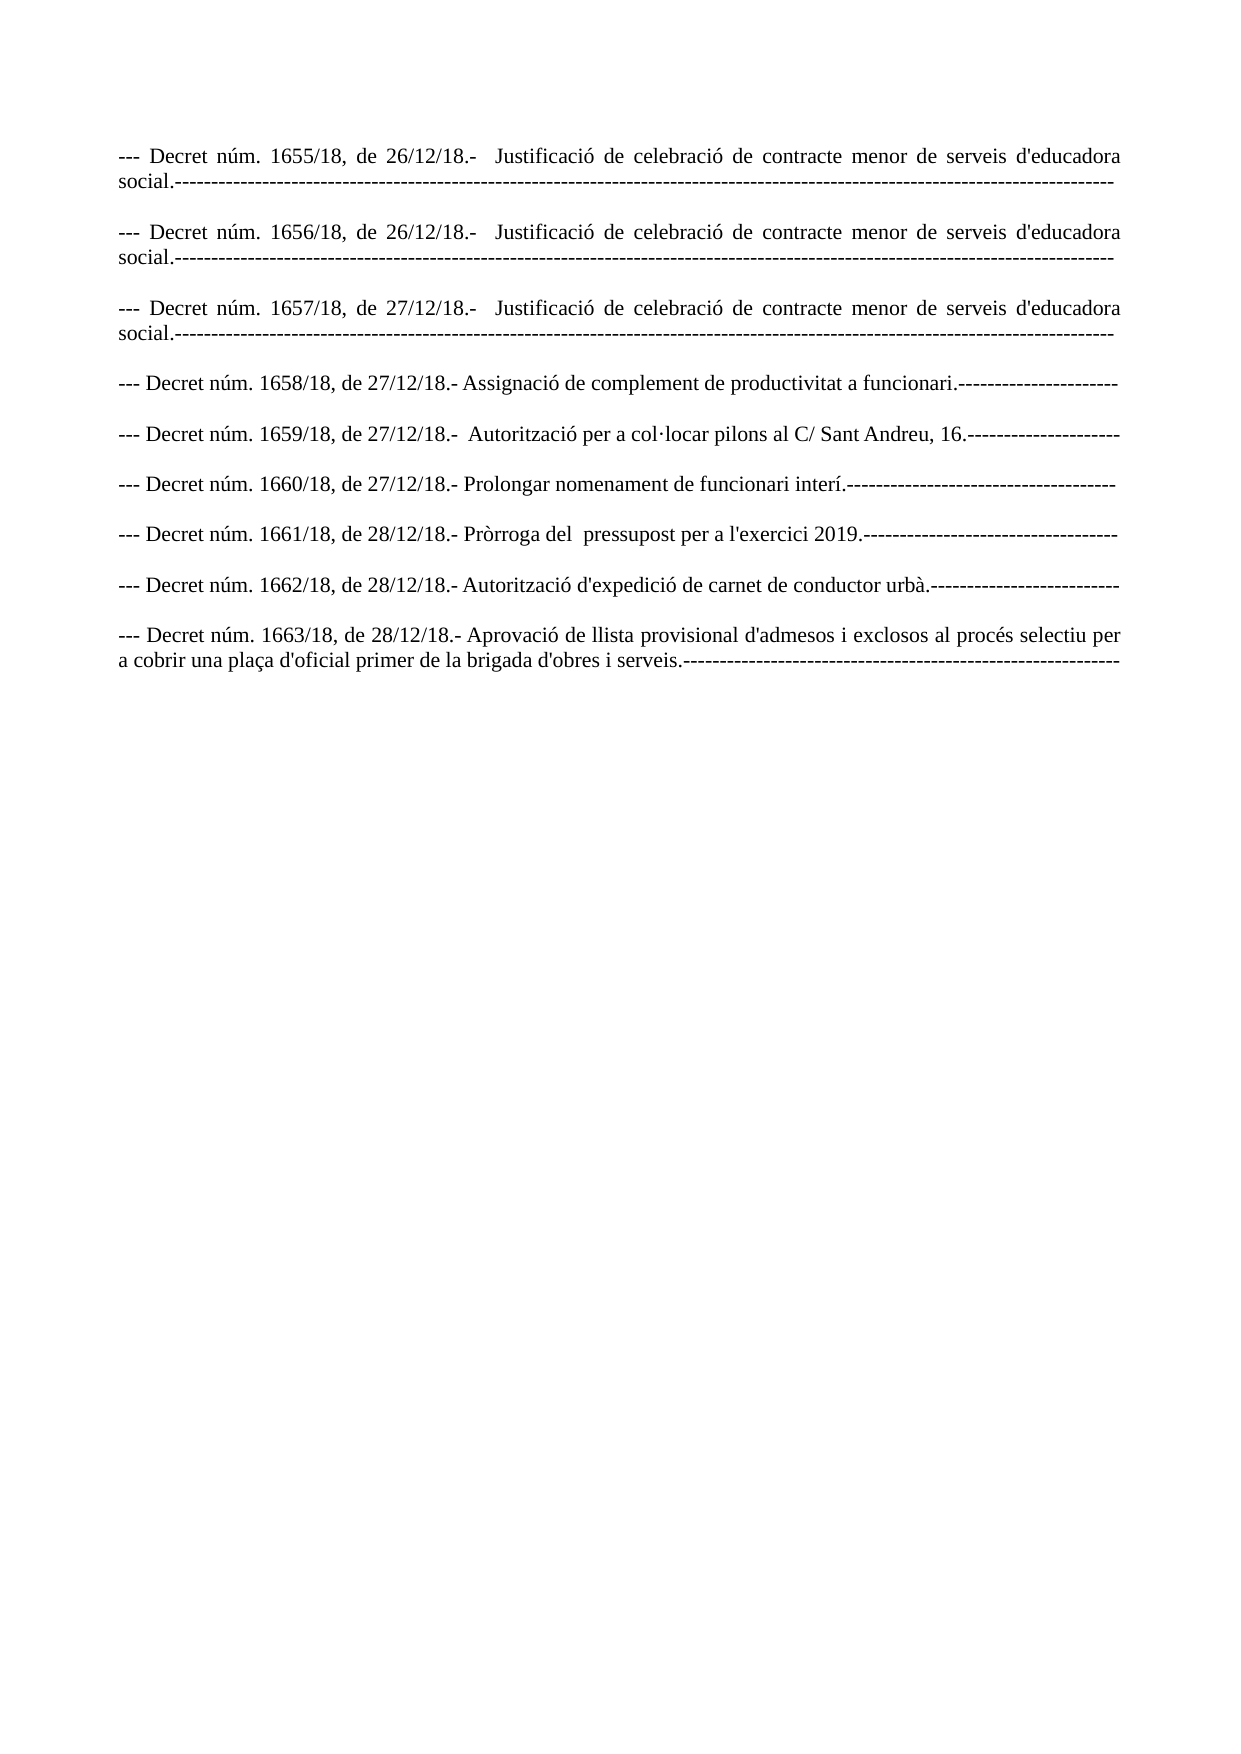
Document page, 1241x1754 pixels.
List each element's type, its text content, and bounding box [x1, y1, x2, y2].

text --- Decret núm. 1657/18, de 27/12/18.- Justificació de celebració de contracte menor de serveis d'educadora social.--------------------------------------------------------------------------------------------------------------------------------- [118, 294, 1122, 345]
text --- Decret núm. 1662/18, de 28/12/18.- Autorització d'expedició de carnet de conductor urbà.-------------------------- [118, 572, 1122, 597]
text --- Decret núm. 1663/18, de 28/12/18.- Aprovació de llista provisional d'admesos i exclosos al procés selectiu per a cobrir una plaça d'oficial primer de la brigada d'obres i serveis.------------------------------------------------------------ [118, 622, 1122, 673]
text --- Decret núm. 1658/18, de 27/12/18.- Assignació de complement de productivitat a funcionari.---------------------- [118, 370, 1122, 395]
text --- Decret núm. 1660/18, de 27/12/18.- Prolongar nomenament de funcionari interí.------------------------------------- [118, 471, 1122, 496]
text --- Decret núm. 1655/18, de 26/12/18.- Justificació de celebració de contracte menor de serveis d'educadora social.--------------------------------------------------------------------------------------------------------------------------------- [118, 143, 1122, 194]
text --- Decret núm. 1656/18, de 26/12/18.- Justificació de celebració de contracte menor de serveis d'educadora social.--------------------------------------------------------------------------------------------------------------------------------- [118, 219, 1122, 269]
text --- Decret núm. 1659/18, de 27/12/18.- Autorització per a col·locar pilons al C/ Sant Andreu, 16.--------------------- [118, 421, 1122, 446]
text --- Decret núm. 1661/18, de 28/12/18.- Pròrroga del pressupost per a l'exercici 2019.----------------------------------- [118, 521, 1122, 547]
